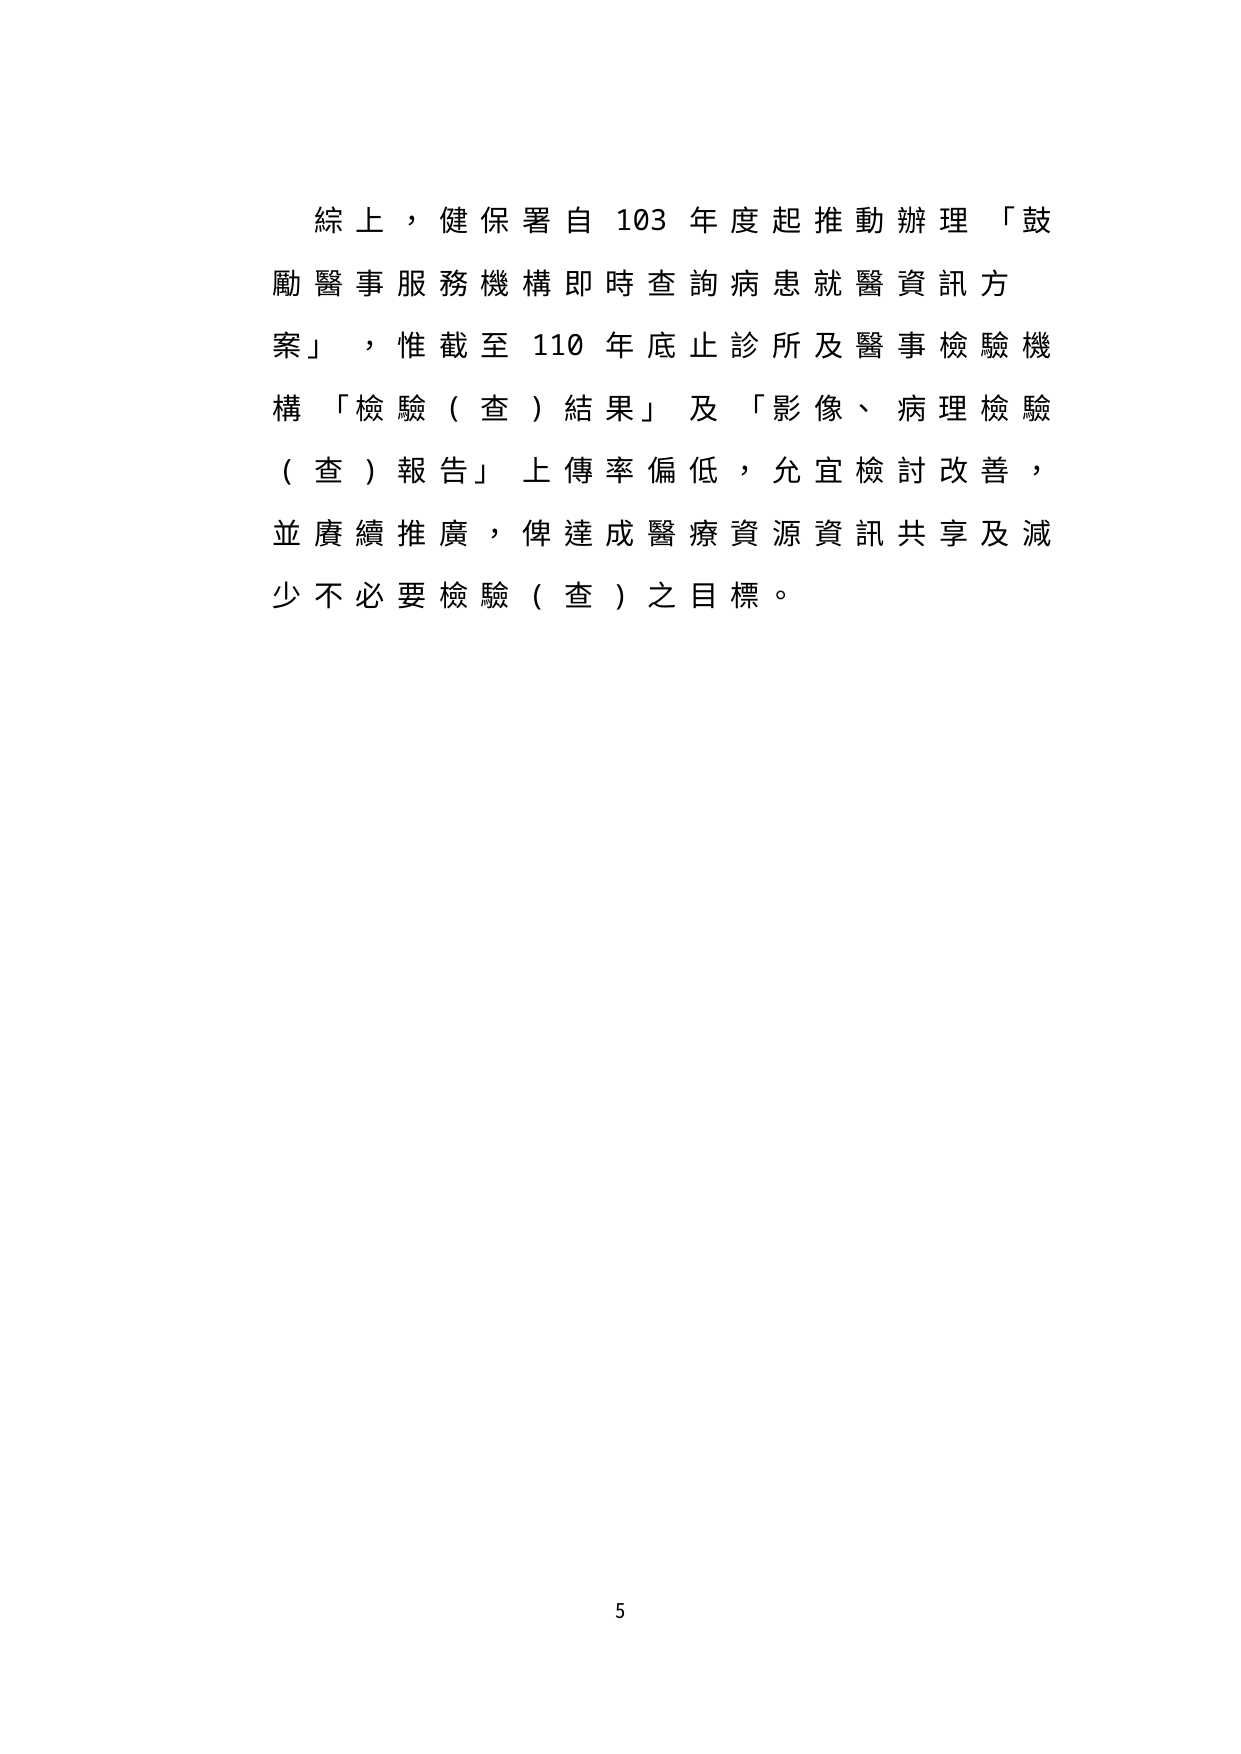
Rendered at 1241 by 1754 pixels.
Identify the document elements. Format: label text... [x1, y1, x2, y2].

text 綜上，健保署自103年度起推動辦理「鼓勵醫事服務機構即時查詢病患就醫資訊方案」，惟截至110年底止診所及醫事檢驗機構「檢驗(查)結果」及「影像、病理檢驗(查)報告」上傳率偏低，允宜檢討改善，並賡續推廣，俾達成醫療資源資訊共享及減少不必要檢驗(查)之目標。 [242, 177, 1058, 615]
